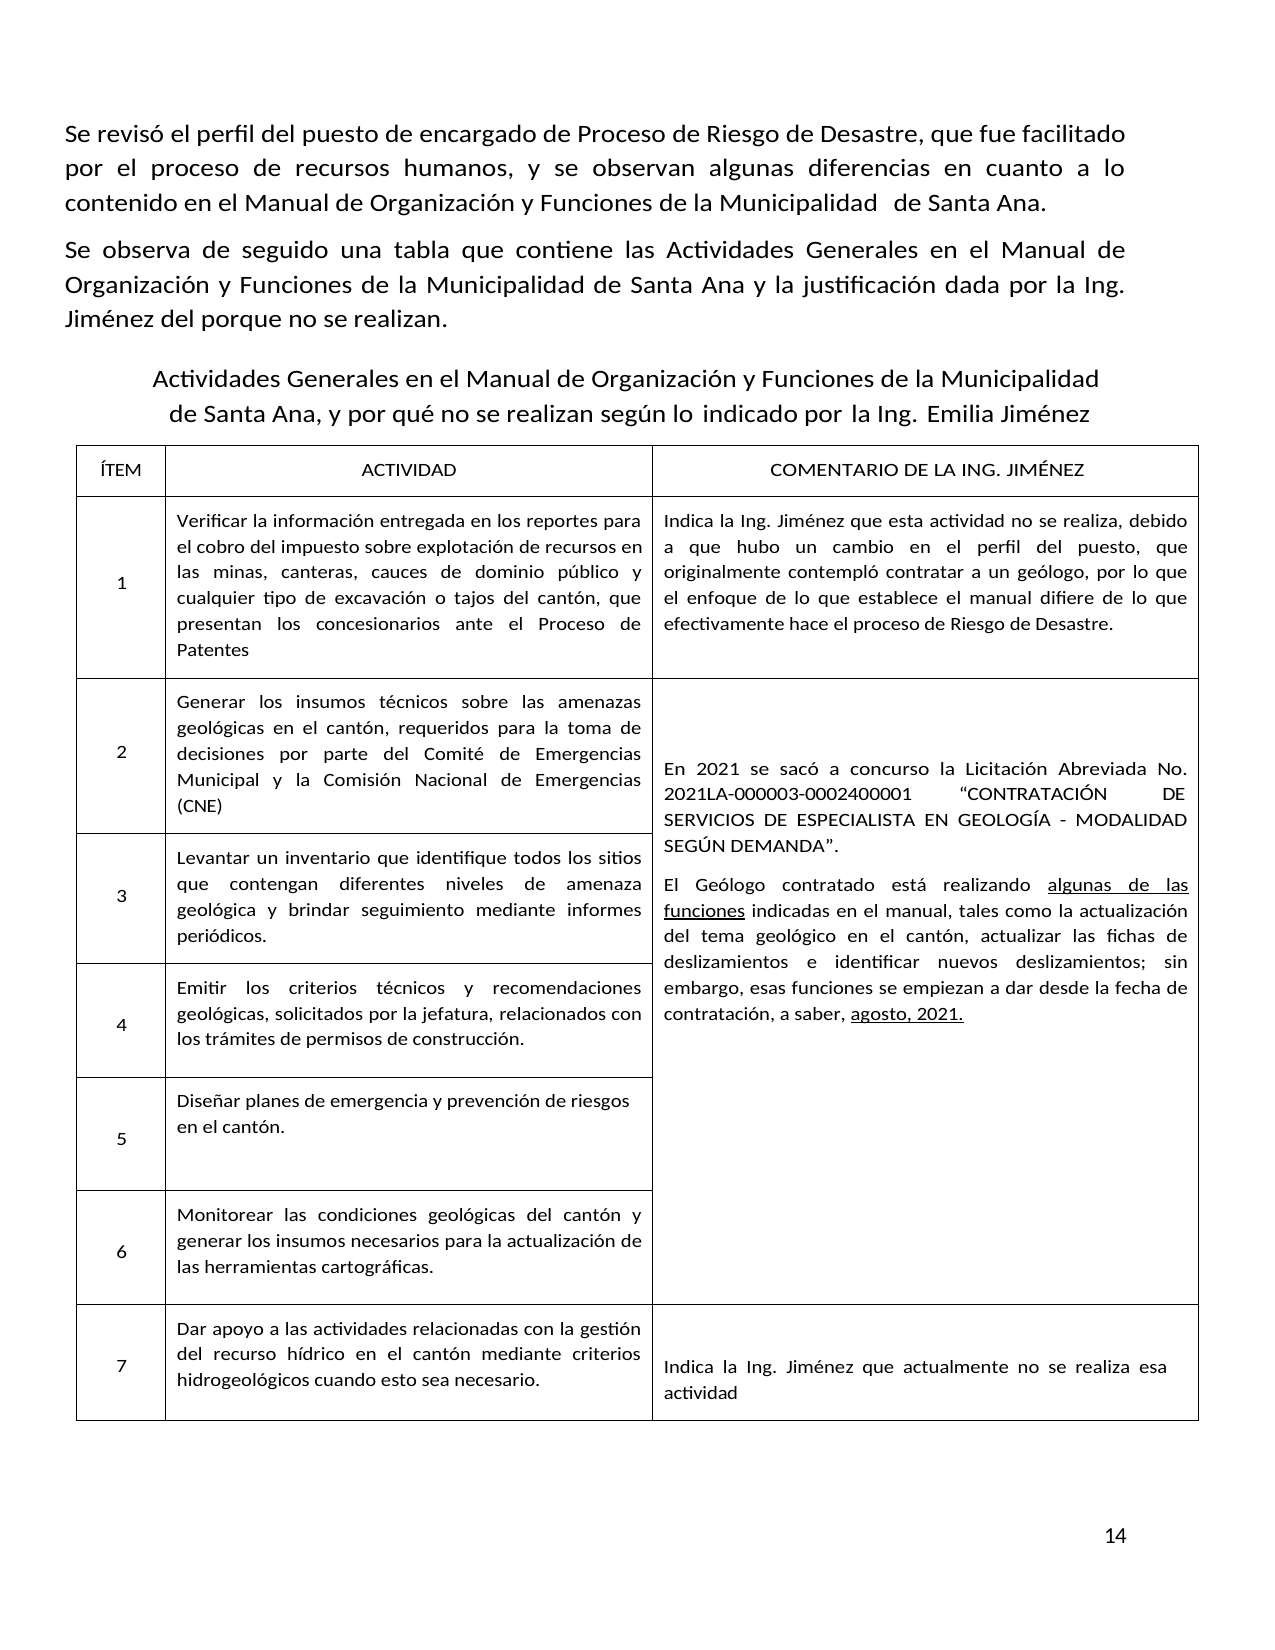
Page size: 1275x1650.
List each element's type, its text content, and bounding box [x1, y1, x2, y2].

text Actividades Generales en el Manual de Organización y Funciones de la Municipalidad de Santa Ana, y por qué no se realizan según lo indicado por la Ing. Emilia Jiménez [152, 363, 1127, 428]
table_cell 1 [77, 497, 165, 677]
table_cell Indica la Ing. Jiménez que actualmente no se realiza esa actividad [653, 1305, 1198, 1419]
table_cell Verificar la información entregada en los reportes para el cobro del impuesto sobre explotación de recursos en las minas, canteras, cauces de dominio público y cualquier tipo de excavación o tajos del cantón, que presentan los concesionarios ante el Proceso de Patentes [166, 497, 652, 677]
text Se observa de seguido una tabla que contiene las Actividades Generales en el Manual de Organización y Funciones de la Municipalidad de Santa Ana y la justificación dada por la Ing. Jiménez del porque no se realizan. [64, 234, 1128, 334]
table_header COMENTARIO DE LA ING. JIMÉNEZ [653, 446, 1198, 496]
table_header ÍTEM [77, 446, 165, 496]
table_cell 6 [77, 1191, 165, 1303]
table_cell Levantar un inventario que identifique todos los sitios que contengan diferentes niveles de amenaza geológica y brindar seguimiento mediante informes periódicos. [166, 834, 652, 963]
table_cell Indica la Ing. Jiménez que esta actividad no se realiza, debido a que hubo un cambio en el perfil del puesto, que originalmente contempló contratar a un geólogo, por lo que el enfoque de lo que establece el manual difiere de lo que efectivamente hace el proceso de Riesgo de Desastre. [653, 497, 1198, 677]
table_cell 4 [77, 964, 165, 1076]
text Se revisó el perfil del puesto de encargado de Proceso de Riesgo de Desastre, que fue facilitado por el proceso de recursos humanos, y se observan algunas diferencias en cuanto a lo contenido en el Manual de Organización y Funciones de la Municipalidad de Santa Ana. [64, 118, 1128, 218]
table_cell En 2021 se sacó a concurso la Licitación Abreviada No. 2021LA-000003-0002400001 “CONTRATACIÓN DE SERVICIOS DE ESPECIALISTA EN GEOLOGÍA - MODALIDAD SEGÚN DEMANDA”. El Geólogo contratado está realizando algunas de las funciones indicadas en el manual, tales como la actualización del tema geológico en el cantón, actualizar las fichas de deslizamientos e identificar nuevos deslizamientos; sin embargo, esas funciones se empiezan a dar desde la fecha de contratación, a saber, agosto, 2021. [653, 679, 1198, 1303]
table_cell 7 [77, 1305, 165, 1419]
table_header ACTIVIDAD [166, 446, 652, 496]
table_cell 5 [77, 1078, 165, 1190]
table_cell 2 [77, 679, 165, 833]
table_cell Generar los insumos técnicos sobre las amenazas geológicas en el cantón, requeridos para la toma de decisiones por parte del Comité de Emergencias Municipal y la Comisión Nacional de Emergencias (CNE) [166, 679, 652, 833]
table_cell 3 [77, 834, 165, 963]
table_cell Monitorear las condiciones geológicas del cantón y generar los insumos necesarios para la actualización de las herramientas cartográficas. [166, 1191, 652, 1303]
table_cell Diseñar planes de emergencia y prevención de riesgos en el cantón. [166, 1078, 652, 1190]
table_cell Dar apoyo a las actividades relacionadas con la gestión del recurso hídrico en el cantón mediante criterios hidrogeológicos cuando esto sea necesario. [166, 1305, 652, 1419]
table_cell Emitir los criterios técnicos y recomendaciones geológicas, solicitados por la jefatura, relacionados con los trámites de permisos de construcción. [166, 964, 652, 1076]
